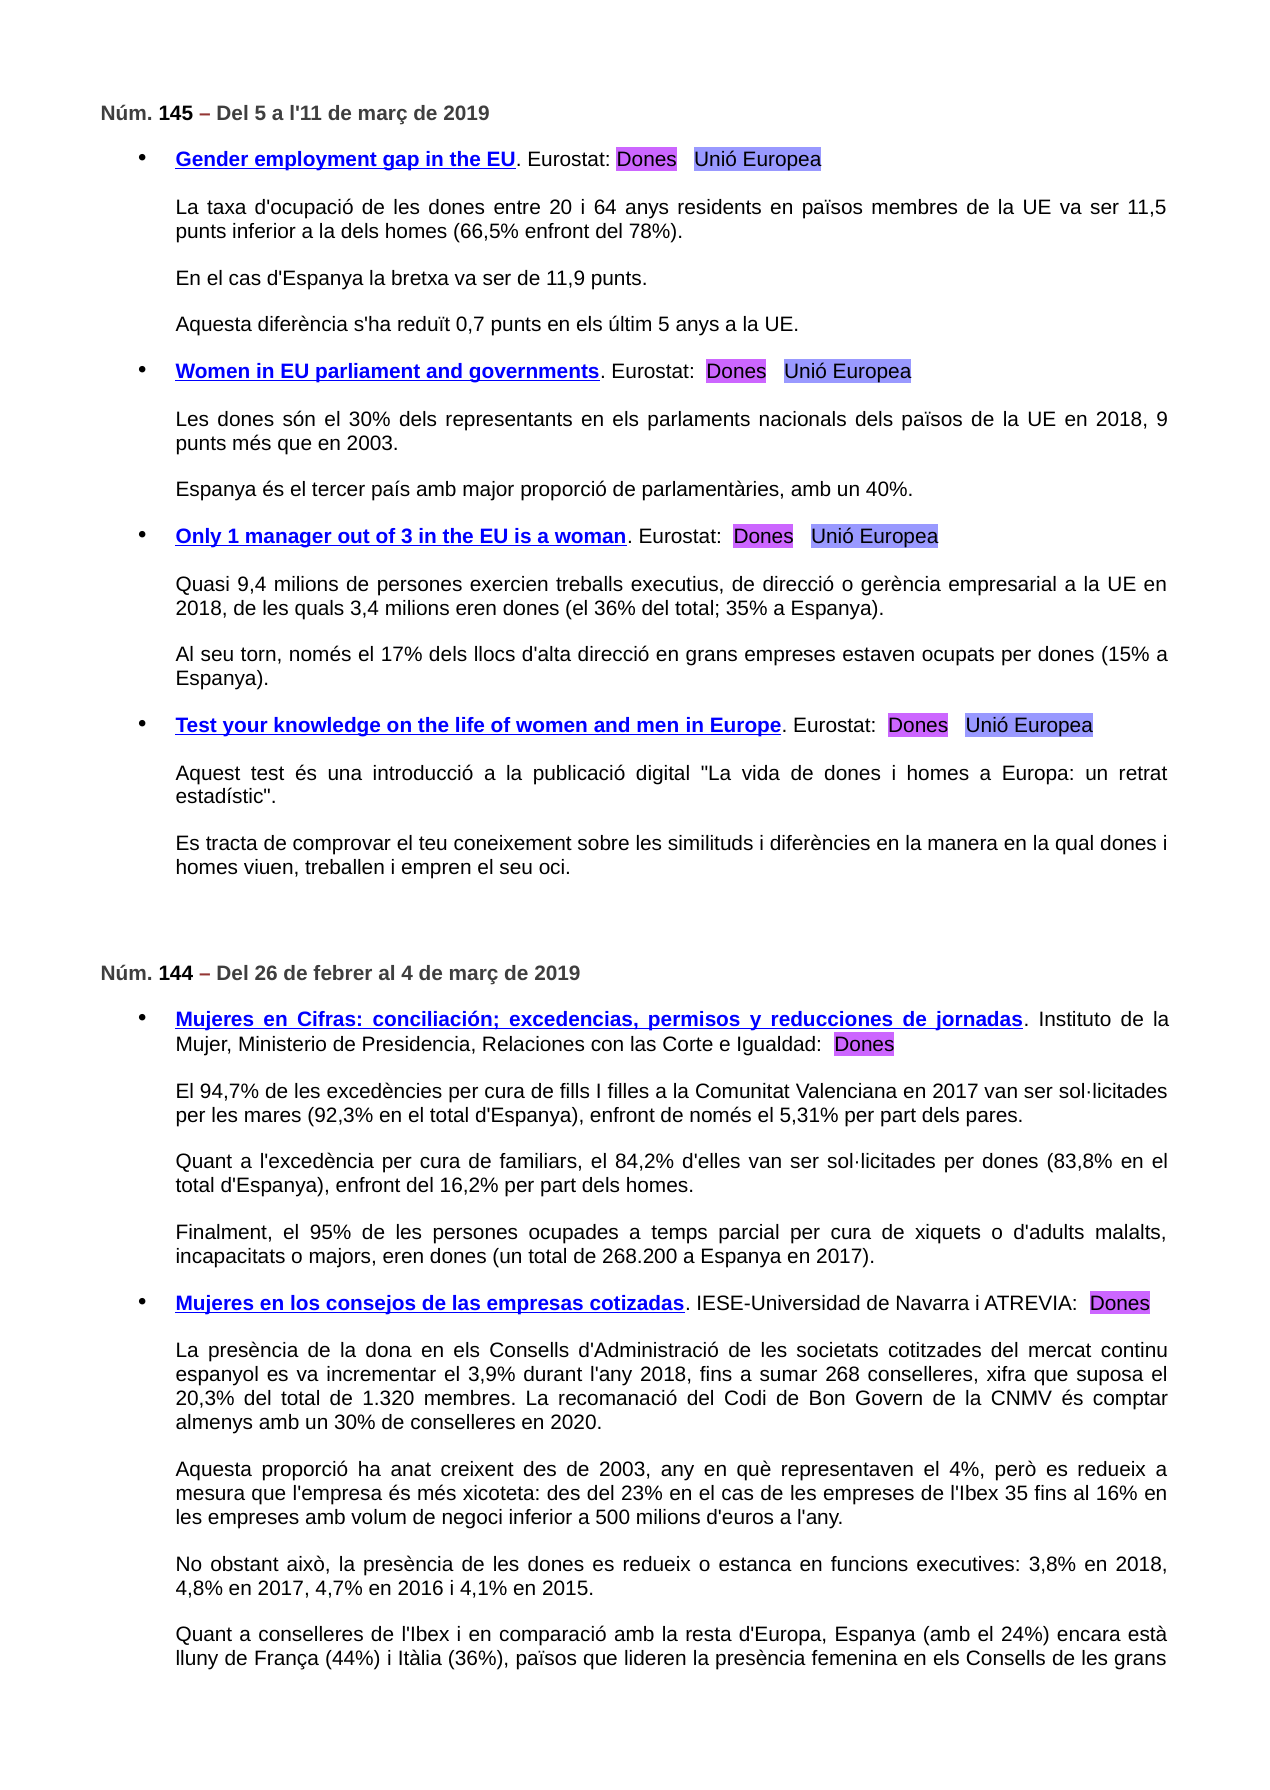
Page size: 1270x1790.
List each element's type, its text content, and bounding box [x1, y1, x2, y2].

list Test your knowledge on the life of women and men in Europe. Eurostat: Dones Unió Europea [138, 713, 1169, 738]
text Es tracta de comprovar el teu coneixement sobre les similituds i diferències en la manera en la qual dones i homes viuen, treballen i empren el seu oci. [175, 831, 1169, 879]
list Mujeres en los consejos de las empresas cotizadas. IESE-Universidad de Navarra i ATREVIA: Dones [138, 1291, 1169, 1316]
text Espanya és el tercer país amb major proporció de parlamentàries, amb un 40%. [175, 477, 1169, 501]
text Núm. 145 – Del 5 a l'11 de març de 2019 [100, 100, 1169, 124]
text En el cas d'Espanya la bretxa va ser de 11,9 punts. [175, 265, 1169, 289]
list Only 1 manager out of 3 in the EU is a woman. Eurostat: Dones Unió Europea [138, 524, 1169, 549]
text La taxa d'ocupació de les dones entre 20 i 64 anys residents en països membres de la UE va ser 11,5 punts inferior a la dels homes (66,5% enfront del 78%). [175, 195, 1169, 243]
text Al seu torn, només el 17% dels llocs d'alta direcció en grans empreses estaven ocupats per dones (15% a Espanya). [175, 642, 1169, 690]
text Aquesta proporció ha anat creixent des de 2003, any en què representaven el 4%, però es redueix a mesura que l'empresa és més xicoteta: des del 23% en el cas de les empreses de l'Ibex 35 fins al 16% en les empreses amb volum de negoci inferior a 500 milions d'euros a l'any. [175, 1457, 1169, 1529]
list Mujeres en Cifras: conciliación; excedencias, permisos y reducciones de jornadas. Instituto de la Mujer, Ministerio de Presidencia, Relaciones con las Corte e Igualdad: Dones [138, 1007, 1169, 1056]
text Quasi 9,4 milions de persones exercien treballs executius, de direcció o gerència empresarial a la UE en 2018, de les quals 3,4 milions eren dones (el 36% del total; 35% a Espanya). [175, 571, 1169, 619]
text Finalment, el 95% de les persones ocupades a temps parcial per cura de xiquets o d'adults malalts, incapacitats o majors, eren dones (un total de 268.200 a Espanya en 2017). [175, 1220, 1169, 1268]
text Les dones són el 30% dels representants en els parlaments nacionals dels països de la UE en 2018, 9 punts més que en 2003. [175, 406, 1169, 454]
text Quant a l'excedència per cura de familiars, el 84,2% d'elles van ser sol·licitades per dones (83,8% en el total d'Espanya), enfront del 16,2% per part dels homes. [175, 1149, 1169, 1197]
text El 94,7% de les excedències per cura de fills I filles a la Comunitat Valenciana en 2017 van ser sol·licitades per les mares (92,3% en el total d'Espanya), enfront de només el 5,31% per part dels pares. [175, 1079, 1169, 1127]
text No obstant això, la presència de les dones es redueix o estanca en funcions executives: 3,8% en 2018, 4,8% en 2017, 4,7% en 2016 i 4,1% en 2015. [175, 1551, 1169, 1599]
text Aquesta diferència s'ha reduït 0,7 punts en els últim 5 anys a la UE. [175, 312, 1169, 336]
list Women in EU parliament and governments. Eurostat: Dones Unió Europea [138, 359, 1169, 384]
text La presència de la dona en els Consells d'Administració de les societats cotitzades del mercat continu espanyol es va incrementar el 3,9% durant l'any 2018, fins a sumar 268 conselleres, xifra que suposa el 20,3% del total de 1.320 membres. La recomanació del Codi de Bon Govern de la CNMV és comptar almenys amb un 30% de conselleres en 2020. [175, 1338, 1169, 1434]
text Aquest test és una introducció a la publicació digital "La vida de dones i homes a Europa: un retrat estadístic". [175, 760, 1169, 808]
text Quant a conselleres de l'Ibex i en comparació amb la resta d'Europa, Espanya (amb el 24%) encara està lluny de França (44%) i Itàlia (36%), països que lideren la presència femenina en els Consells de les grans [175, 1622, 1169, 1670]
list Gender employment gap in the EU. Eurostat: Dones Unió Europea [138, 147, 1169, 172]
text Núm. 144 – Del 26 de febrer al 4 de març de 2019 [100, 960, 1169, 984]
